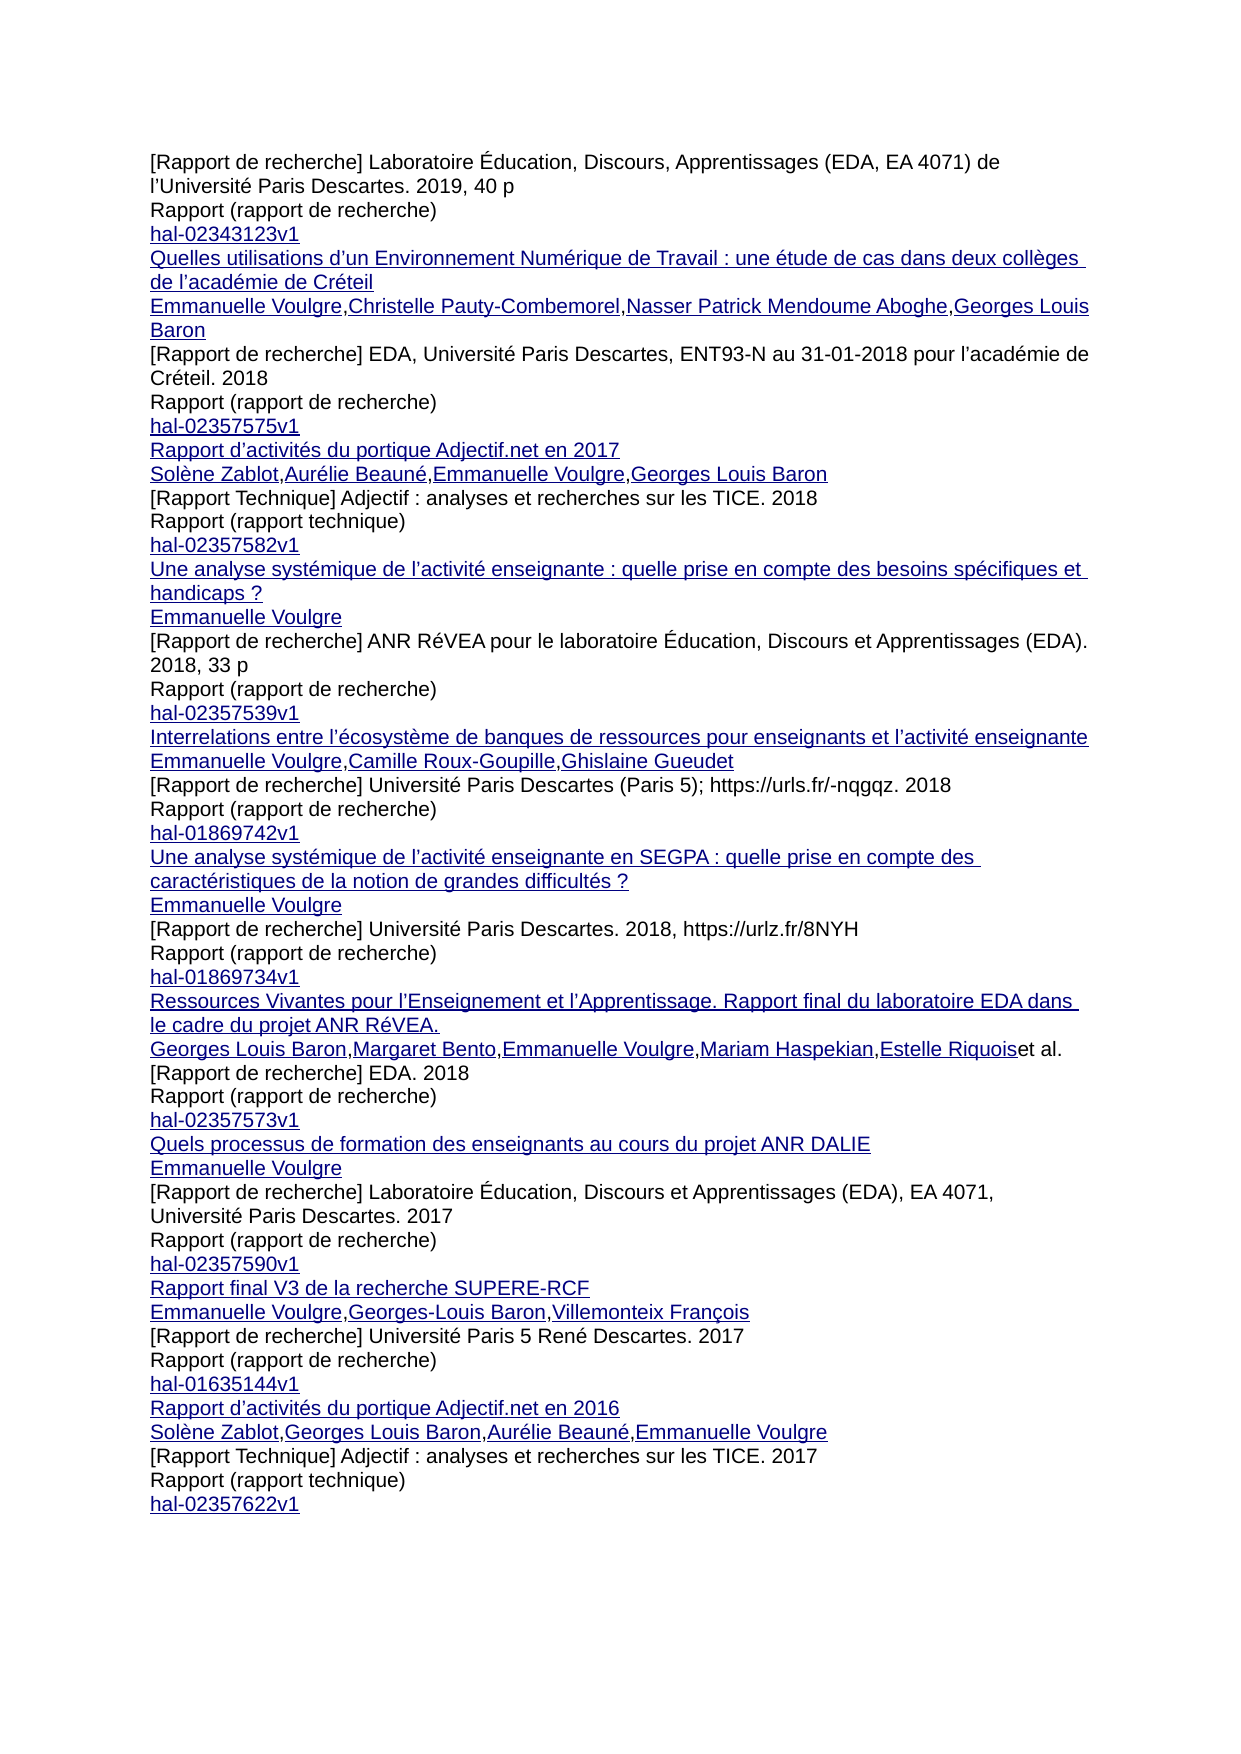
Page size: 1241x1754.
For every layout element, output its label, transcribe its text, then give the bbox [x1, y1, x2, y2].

table_cell Rapport d’activités du portique Adjectif.net en 2017 Solène Zablot,Aurélie Beauné,Emmanuelle Voulgre,Georges Louis Baron [Rapport Technique] Adjectif : analyses et recherches sur les TICE. 2018 Rapport (rapport technique) hal-02357582v1 [150, 438, 1090, 557]
table_cell Ressources Vivantes pour l’Enseignement et l’Apprentissage. Rapport final du laboratoire EDA dans le cadre du projet ANR RéVEA. Georges Louis Baron,Margaret Bento,Emmanuelle Voulgre,Mariam Haspekian,Estelle Riquoiset al. [Rapport de recherche] EDA. 2018 Rapport (rapport de recherche) hal-02357573v1 [150, 989, 1090, 1132]
table_cell Rapport final V3 de la recherche SUPERE-RCF Emmanuelle Voulgre,Georges-Louis Baron,Villemonteix François [Rapport de recherche] Université Paris 5 René Descartes. 2017 Rapport (rapport de recherche) hal-01635144v1 [150, 1276, 1090, 1396]
table_cell Quels processus de formation des enseignants au cours du projet ANR DALIE Emmanuelle Voulgre [Rapport de recherche] Laboratoire Éducation, Discours et Apprentissages (EDA), EA 4071, Université Paris Descartes. 2017 Rapport (rapport de recherche) hal-02357590v1 [150, 1132, 1090, 1276]
table_cell Quelles utilisations d’un Environnement Numérique de Travail : une étude de cas dans deux collèges de l’académie de Créteil Emmanuelle Voulgre,Christelle Pauty-Combemorel,Nasser Patrick Mendoume Aboghe,Georges Louis Baron [Rapport de recherche] EDA, Université Paris Descartes, ENT93-N au 31-01-2018 pour l’académie de Créteil. 2018 Rapport (rapport de recherche) hal-02357575v1 [150, 246, 1090, 437]
table_cell [Rapport de recherche] Laboratoire Éducation, Discours, Apprentissages (EDA, EA 4071) de l’Université Paris Descartes. 2019, 40 p Rapport (rapport de recherche) hal-02343123v1 [150, 150, 1090, 246]
table_cell Une analyse systémique de l’activité enseignante : quelle prise en compte des besoins spécifiques et handicaps ? Emmanuelle Voulgre [Rapport de recherche] ANR RéVEA pour le laboratoire Éducation, Discours et Apprentissages (EDA). 2018, 33 p Rapport (rapport de recherche) hal-02357539v1 [150, 557, 1090, 725]
table_cell Une analyse systémique de l’activité enseignante en SEGPA : quelle prise en compte des caractéristiques de la notion de grandes difficultés ? Emmanuelle Voulgre [Rapport de recherche] Université Paris Descartes. 2018, https://urlz.fr/8NYH Rapport (rapport de recherche) hal-01869734v1 [150, 845, 1090, 988]
table_cell Interrelations entre l’écosystème de banques de ressources pour enseignants et l’activité enseignante Emmanuelle Voulgre,Camille Roux-Goupille,Ghislaine Gueudet [Rapport de recherche] Université Paris Descartes (Paris 5); https://urls.fr/-nqgqz. 2018 Rapport (rapport de recherche) hal-01869742v1 [150, 725, 1090, 845]
table_cell Rapport d’activités du portique Adjectif.net en 2016 Solène Zablot,Georges Louis Baron,Aurélie Beauné,Emmanuelle Voulgre [Rapport Technique] Adjectif : analyses et recherches sur les TICE. 2017 Rapport (rapport technique) hal-02357622v1 [150, 1396, 1090, 1516]
